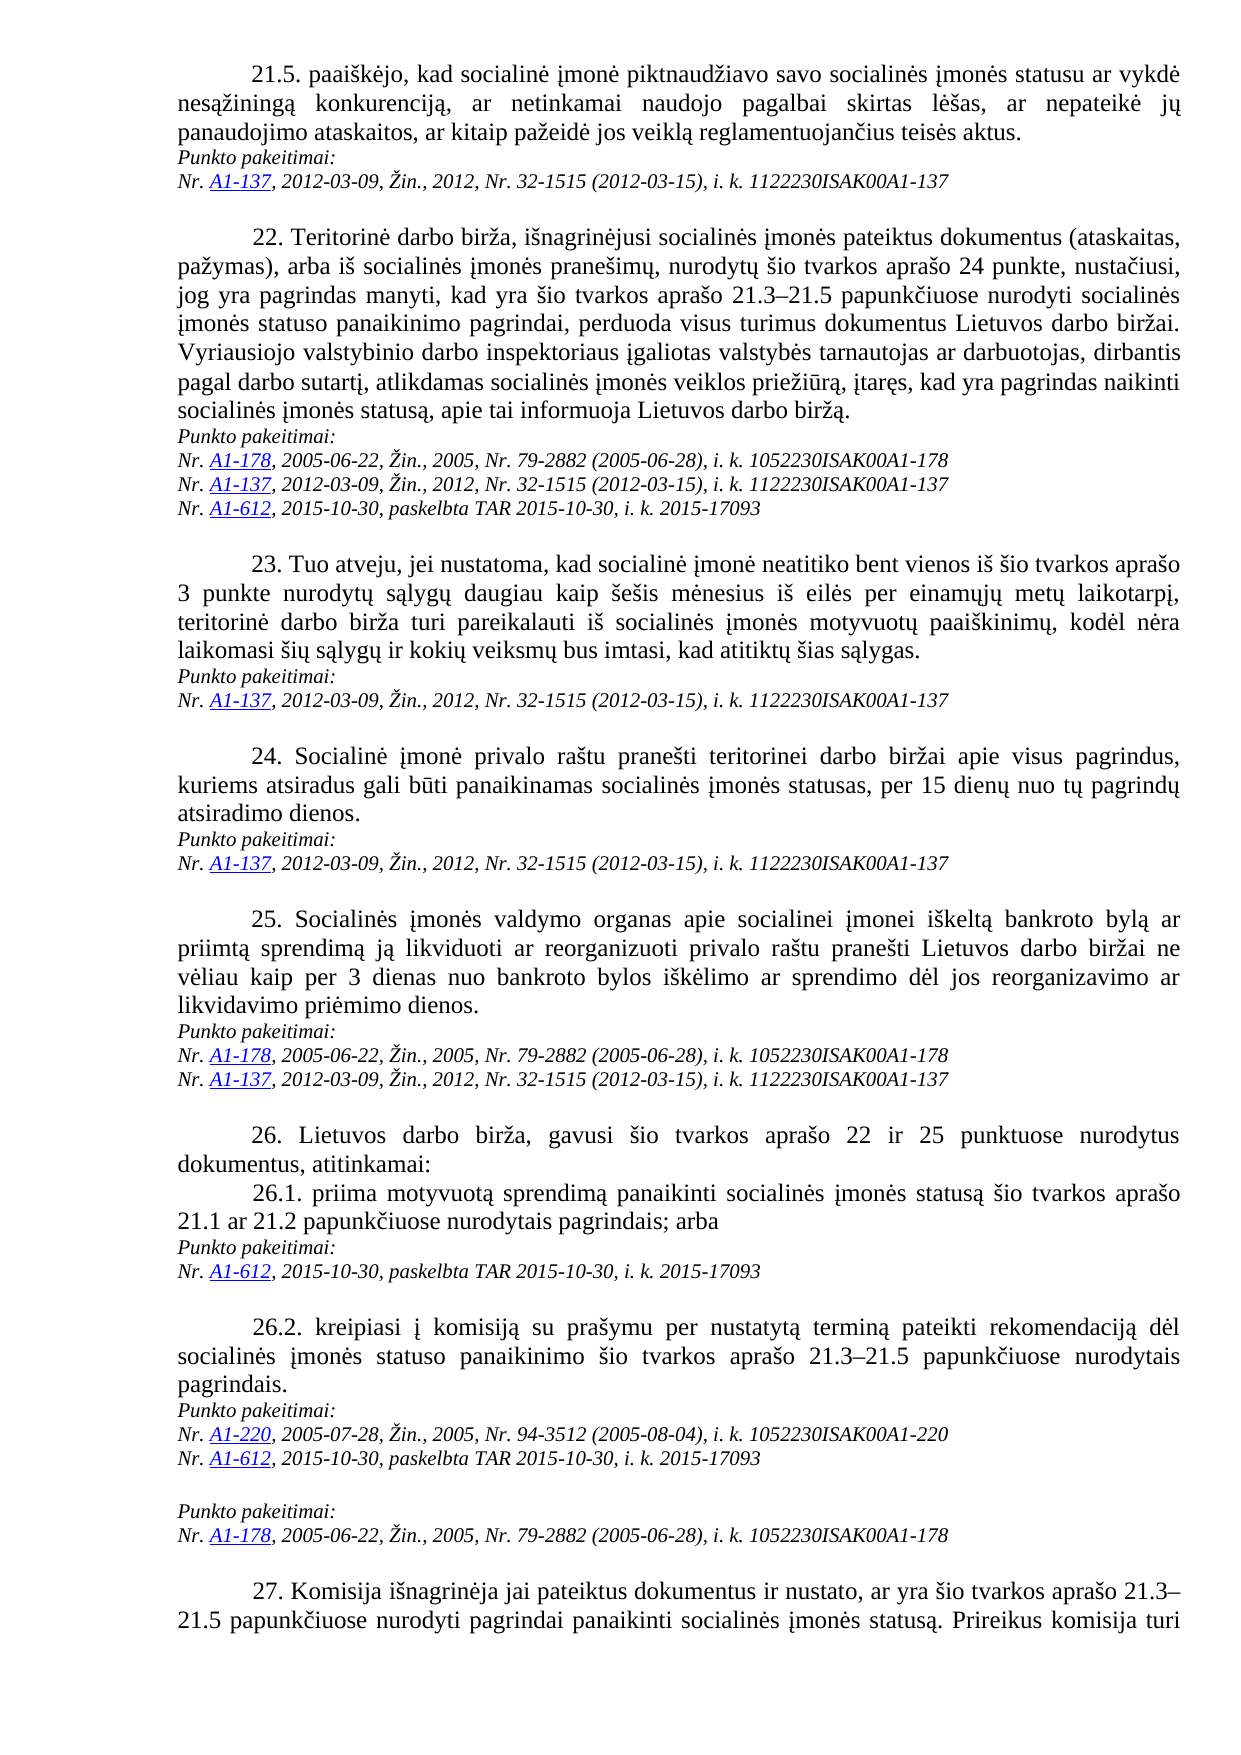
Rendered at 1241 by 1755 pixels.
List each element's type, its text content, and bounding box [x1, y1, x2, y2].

text Punkto pakeitimai: [177, 424, 1181, 448]
text Punkto pakeitimai: [177, 1019, 1181, 1043]
text Punkto pakeitimai: [177, 1499, 1181, 1523]
text Punkto pakeitimai: [177, 827, 1181, 851]
text Nr. A1-612, 2015-10-30, paskelbta TAR 2015-10-30, i. k. 2015-17093 [177, 1259, 1181, 1283]
text Nr. A1-137, 2012-03-09, Žin., 2012, Nr. 32-1515 (2012-03-15), i. k. 1122230ISAK00A1-137 [177, 1067, 1181, 1091]
text 21.5. paaiškėjo, kad socialinė įmonė piktnaudžiavo savo socialinės įmonės statusu ar vykdė nesąžiningą konkurenciją, ar netinkamai naudojo pagalbai skirtas lėšas, ar nepateikė jų panaudojimo ataskaitos, ar kitaip pažeidė jos veiklą reglamentuojančius teisės aktus. [177, 59, 1181, 145]
text Nr. A1-612, 2015-10-30, paskelbta TAR 2015-10-30, i. k. 2015-17093 [177, 496, 1181, 520]
text 26.1. priima motyvuotą sprendimą panaikinti socialinės įmonės statusą šio tvarkos aprašo 21.1 ar 21.2 papunkčiuose nurodytais pagrindais; arba [177, 1178, 1181, 1235]
text Nr. A1-178, 2005-06-22, Žin., 2005, Nr. 79-2882 (2005-06-28), i. k. 1052230ISAK00A1-178 [177, 1523, 1181, 1547]
text Punkto pakeitimai: [177, 664, 1181, 688]
text 27. Komisija išnagrinėja jai pateiktus dokumentus ir nustato, ar yra šio tvarkos aprašo 21.3–21.5 papunkčiuose nurodyti pagrindai panaikinti socialinės įmonės statusą. Prireikus komisija turi [177, 1576, 1181, 1633]
text Nr. A1-137, 2012-03-09, Žin., 2012, Nr. 32-1515 (2012-03-15), i. k. 1122230ISAK00A1-137 [177, 688, 1181, 712]
text Nr. A1-137, 2012-03-09, Žin., 2012, Nr. 32-1515 (2012-03-15), i. k. 1122230ISAK00A1-137 [177, 169, 1181, 193]
text Nr. A1-178, 2005-06-22, Žin., 2005, Nr. 79-2882 (2005-06-28), i. k. 1052230ISAK00A1-178 [177, 448, 1181, 472]
text Punkto pakeitimai: [177, 1235, 1181, 1259]
text 26. Lietuvos darbo birža, gavusi šio tvarkos aprašo 22 ir 25 punktuose nurodytus dokumentus, atitinkamai: [177, 1120, 1181, 1178]
text Nr. A1-178, 2005-06-22, Žin., 2005, Nr. 79-2882 (2005-06-28), i. k. 1052230ISAK00A1-178 [177, 1043, 1181, 1067]
text Nr. A1-220, 2005-07-28, Žin., 2005, Nr. 94-3512 (2005-08-04), i. k. 1052230ISAK00A1-220 [177, 1422, 1181, 1446]
text Nr. A1-612, 2015-10-30, paskelbta TAR 2015-10-30, i. k. 2015-17093 [177, 1446, 1181, 1470]
text 23. Tuo atveju, jei nustatoma, kad socialinė įmonė neatitiko bent vienos iš šio tvarkos aprašo 3 punkte nurodytų sąlygų daugiau kaip šešis mėnesius iš eilės per einamųjų metų laikotarpį, teritorinė darbo birža turi pareikalauti iš socialinės įmonės motyvuotų paaiškinimų, kodėl nėra laikomasi šių sąlygų ir kokių veiksmų bus imtasi, kad atitiktų šias sąlygas. [177, 549, 1181, 664]
text 22. Teritorinė darbo birža, išnagrinėjusi socialinės įmonės pateiktus dokumentus (ataskaitas, pažymas), arba iš socialinės įmonės pranešimų, nurodytų šio tvarkos aprašo 24 punkte, nustačiusi, jog yra pagrindas manyti, kad yra šio tvarkos aprašo 21.3–21.5 papunkčiuose nurodyti socialinės įmonės statuso panaikinimo pagrindai, perduoda visus turimus dokumentus Lietuvos darbo biržai. Vyriausiojo valstybinio darbo inspektoriaus įgaliotas valstybės tarnautojas ar darbuotojas, dirbantis pagal darbo sutartį, atlikdamas socialinės įmonės veiklos priežiūrą, įtaręs, kad yra pagrindas naikinti socialinės įmonės statusą, apie tai informuoja Lietuvos darbo biržą. [177, 222, 1181, 424]
text Punkto pakeitimai: [177, 145, 1181, 169]
text Nr. A1-137, 2012-03-09, Žin., 2012, Nr. 32-1515 (2012-03-15), i. k. 1122230ISAK00A1-137 [177, 472, 1181, 496]
text 24. Socialinė įmonė privalo raštu pranešti teritorinei darbo biržai apie visus pagrindus, kuriems atsiradus gali būti panaikinamas socialinės įmonės statusas, per 15 dienų nuo tų pagrindų atsiradimo dienos. [177, 741, 1181, 827]
text Punkto pakeitimai: [177, 1398, 1181, 1422]
text 26.2. kreipiasi į komisiją su prašymu per nustatytą terminą pateikti rekomendaciją dėl socialinės įmonės statuso panaikinimo šio tvarkos aprašo 21.3–21.5 papunkčiuose nurodytais pagrindais. [177, 1312, 1181, 1398]
text 25. Socialinės įmonės valdymo organas apie socialinei įmonei iškeltą bankroto bylą ar priimtą sprendimą ją likviduoti ar reorganizuoti privalo raštu pranešti Lietuvos darbo biržai ne vėliau kaip per 3 dienas nuo bankroto bylos iškėlimo ar sprendimo dėl jos reorganizavimo ar likvidavimo priėmimo dienos. [177, 904, 1181, 1019]
text Nr. A1-137, 2012-03-09, Žin., 2012, Nr. 32-1515 (2012-03-15), i. k. 1122230ISAK00A1-137 [177, 851, 1181, 875]
